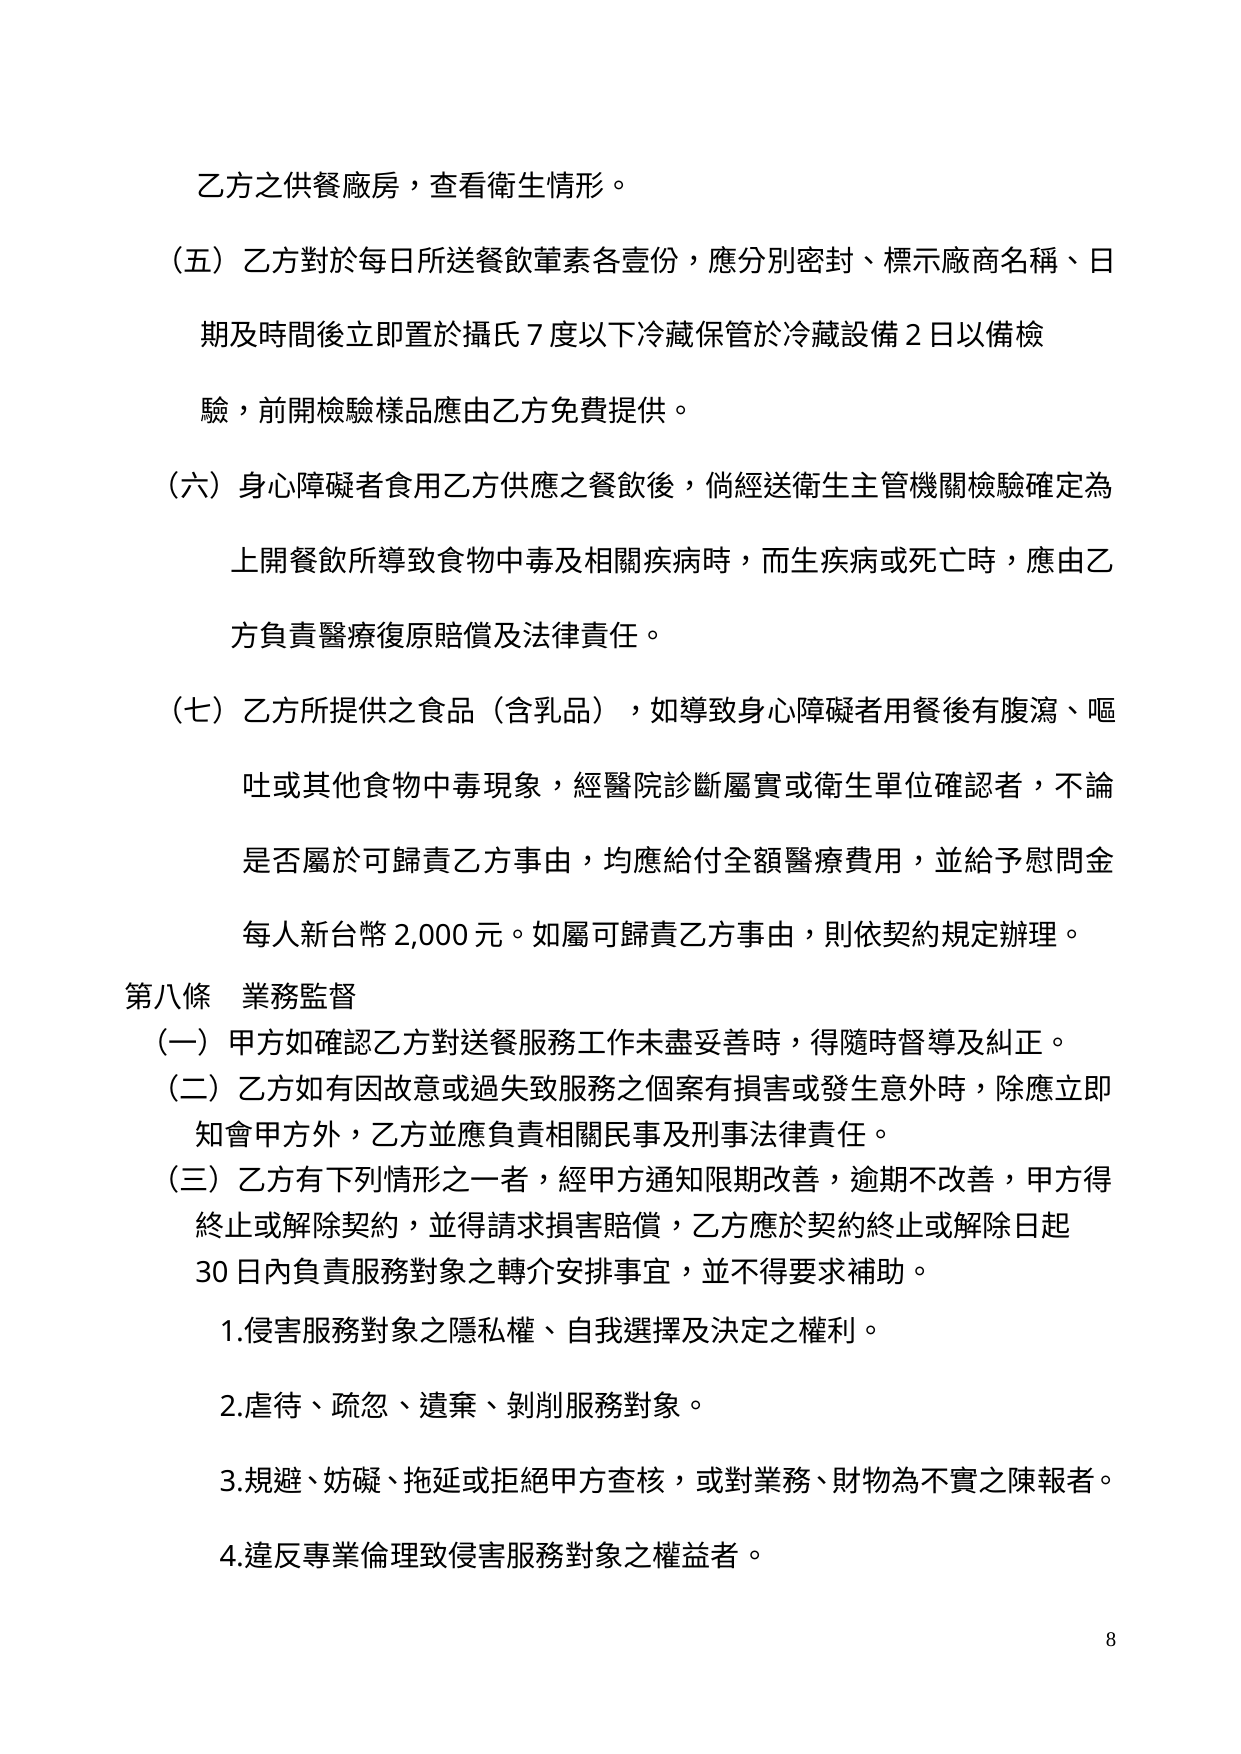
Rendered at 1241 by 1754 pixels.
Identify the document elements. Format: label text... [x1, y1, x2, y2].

text 4.違反專業倫理致侵害服務對象之權益者。 [212, 1517, 1116, 1592]
text 終止或解除契約，並得請求損害賠償，乙方應於契約終止或解除日起 [142, 1200, 1116, 1246]
text 期及時間後立即置於攝氏7度以下冷藏保管於冷藏設備2日以備檢 [154, 296, 1116, 371]
text 第八條 業務監督 [124, 971, 1116, 1017]
text 乙方之供餐廠房，查看衛生情形。 [143, 146, 1116, 221]
text 驗，前開檢驗樣品應由乙方免費提供。 [154, 371, 1116, 446]
text （一）甲方如確認乙方對送餐服務工作未盡妥善時，得隨時督導及糾正。 [124, 1017, 1116, 1062]
text 2.虐待、疏忽、遺棄、剝削服務對象。 [212, 1367, 1116, 1442]
text （七）乙方所提供之食品（含乳品），如導致身心障礙者用餐後有腹瀉、嘔吐或其他食物中毒現象，經醫院診斷屬實或衛生單位確認者，不論是否屬於可歸責乙方事由，均應給付全額醫療費用，並給予慰問金每人新台幣2,000元。如屬可歸責乙方事由，則依契約規定辦理。 [154, 671, 1116, 971]
text （二）乙方如有因故意或過失致服務之個案有損害或發生意外時，除應立即 [142, 1062, 1116, 1108]
text （五）乙方對於每日所送餐飲葷素各壹份，應分別密封、標示廠商名稱、日 [154, 221, 1116, 296]
text （六）身心障礙者食用乙方供應之餐飲後，倘經送衛生主管機關檢驗確定為上開餐飲所導致食物中毒及相關疾病時，而生疾病或死亡時，應由乙方負責醫療復原賠償及法律責任。 [143, 446, 1116, 671]
text 1.侵害服務對象之隱私權、自我選擇及決定之權利。 [212, 1292, 1116, 1367]
text 30日內負責服務對象之轉介安排事宜，並不得要求補助。 [142, 1246, 1116, 1292]
text 知會甲方外，乙方並應負責相關民事及刑事法律責任。 [142, 1108, 1116, 1154]
text （三）乙方有下列情形之一者，經甲方通知限期改善，逾期不改善，甲方得 [142, 1154, 1116, 1200]
text 3.規避、妨礙、拖延或拒絕甲方查核，或對業務、財物為不實之陳報者。 [212, 1442, 1116, 1517]
